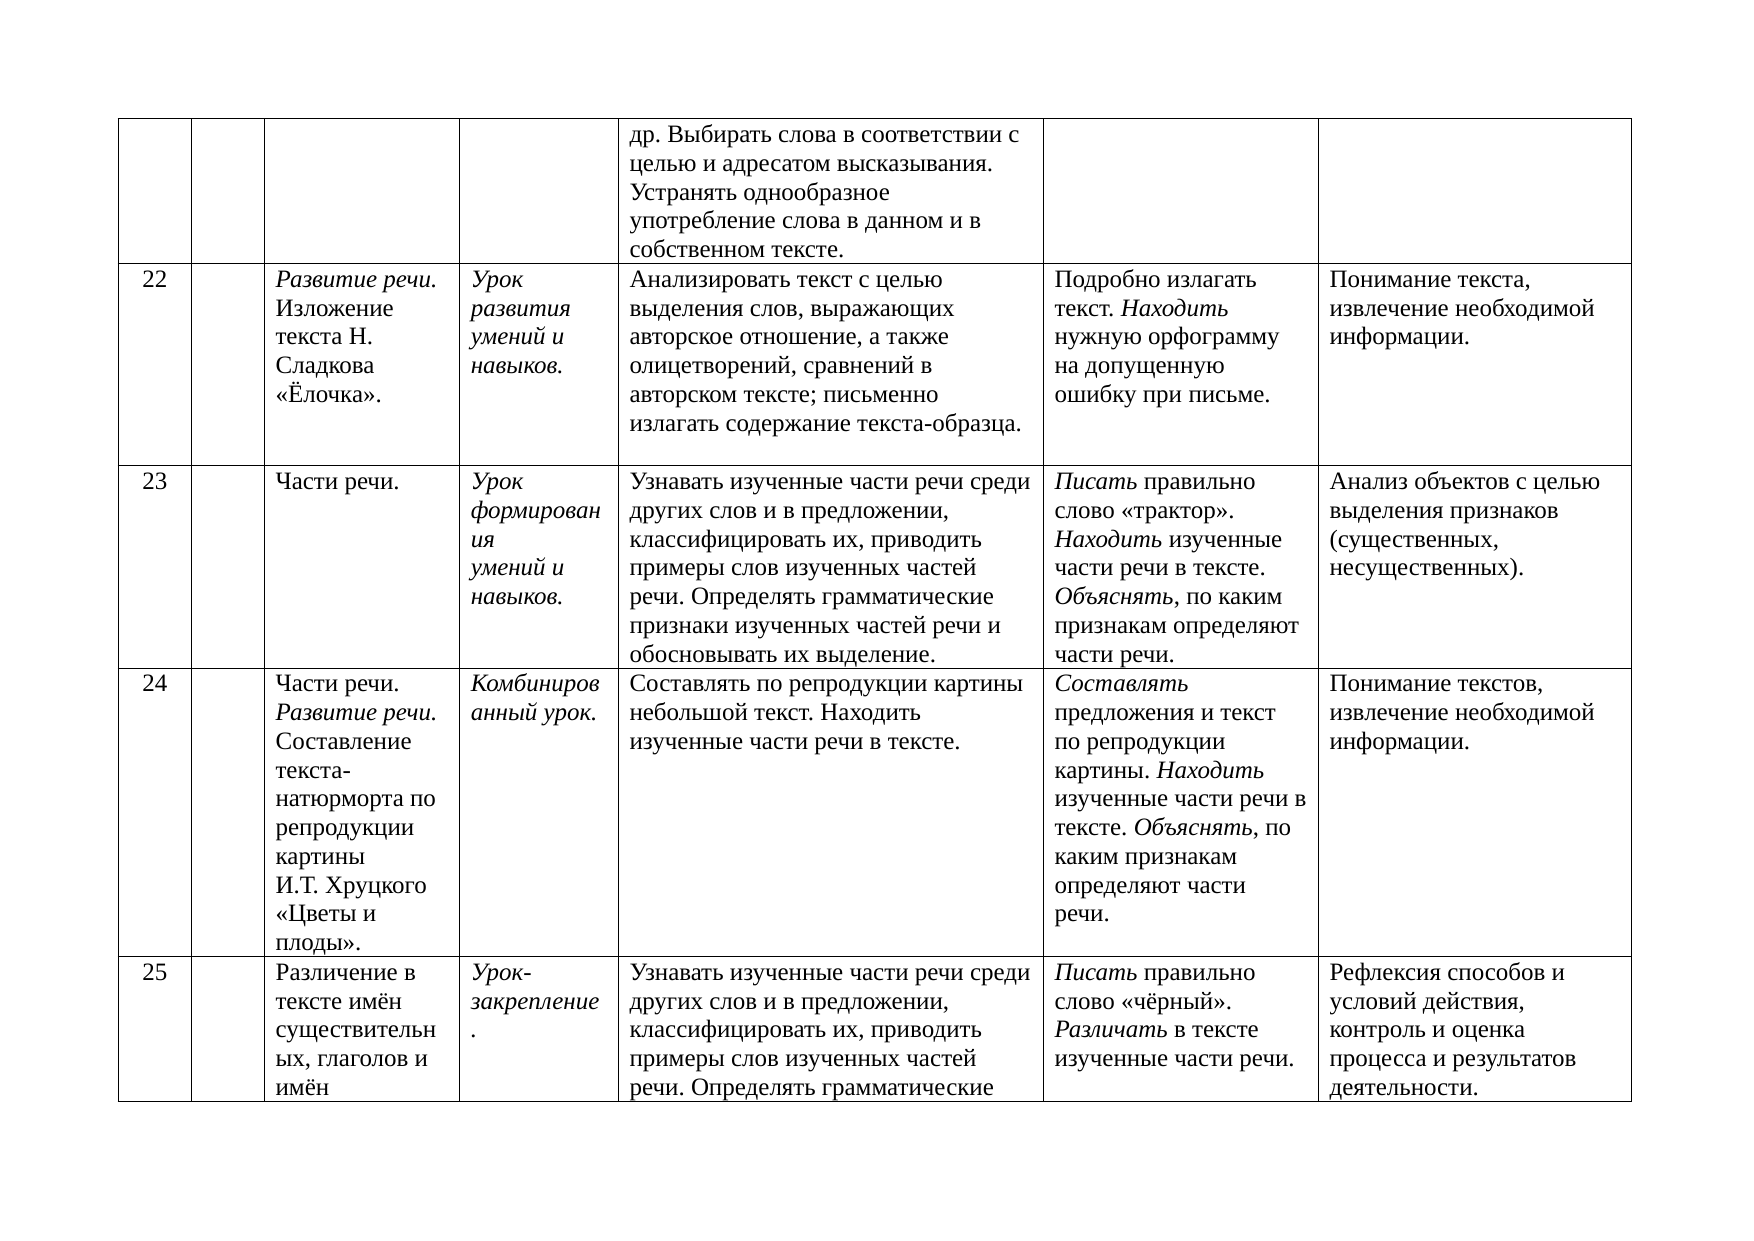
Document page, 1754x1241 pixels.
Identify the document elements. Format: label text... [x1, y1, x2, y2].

table_cell Различение в тексте имён существительных, глаголов и имён [265, 957, 459, 1101]
table_cell Части речи. Развитие речи. Составление текста-натюрморта по репродукции картины И.Т. Хруцкого «Цветы и плоды». [265, 669, 459, 956]
table_cell [192, 264, 264, 465]
table_cell [119, 119, 191, 263]
table_cell Развитие речи. Изложение текста Н. Сладкова «Ёлочка». [265, 264, 459, 465]
table_cell Анализировать текст с целью выделения слов, выражающих авторское отношение, а также олицетворений, сравнений в авторском тексте; письменно излагать содержание текста-образца. [619, 264, 1043, 465]
table_cell [192, 466, 264, 667]
table_cell Части речи. [265, 466, 459, 667]
table_cell [1319, 119, 1631, 263]
table_cell Составлять предложения и текст по репродукции картины. Находить изученные части речи в тексте. Объяснять, по каким признакам определяют части речи. [1044, 669, 1318, 956]
table_cell [192, 957, 264, 1101]
table_cell 23 [119, 466, 191, 667]
table_cell Урок-закрепление. [460, 957, 618, 1101]
table_cell [1044, 119, 1318, 263]
table_cell Писать правильно слово «трактор». Находить изученные части речи в тексте. Объяснять, по каким признакам определяют части речи. [1044, 466, 1318, 667]
table_cell Урок развития умений и навыков. [460, 264, 618, 465]
table_cell Понимание текста, извлечение необходимой информации. [1319, 264, 1631, 465]
table_cell Анализ объектов с целью выделения признаков (существенных, несущественных). [1319, 466, 1631, 667]
table_cell [192, 119, 264, 263]
table_cell Комбинированный урок. [460, 669, 618, 956]
table_cell [265, 119, 459, 263]
table_cell 22 [119, 264, 191, 465]
table_cell 25 [119, 957, 191, 1101]
table_cell Урок формирования умений и навыков. [460, 466, 618, 667]
table_cell Понимание текстов, извлечение необходимой информации. [1319, 669, 1631, 956]
table_cell Узнавать изученные части речи среди других слов и в предложении, классифицировать их, приводить примеры слов изученных частей речи. Определять грамматические признаки изученных частей речи и обосновывать их выделение. [619, 466, 1043, 667]
table_cell Узнавать изученные части речи среди других слов и в предложении, классифицировать их, приводить примеры слов изученных частей речи. Определять грамматические [619, 957, 1043, 1101]
table_cell Составлять по репродукции картины небольшой текст. Находить изученные части речи в тексте. [619, 669, 1043, 956]
table_cell [192, 669, 264, 956]
table_cell Рефлексия способов и условий действия, контроль и оценка процесса и результатов деятельности. [1319, 957, 1631, 1101]
table_cell Подробно излагать текст. Находить нужную орфограмму на допущенную ошибку при письме. [1044, 264, 1318, 465]
table_cell [460, 119, 618, 263]
table_cell 24 [119, 669, 191, 956]
table_cell др. Выбирать слова в соответствии с целью и адресатом высказывания. Устранять однообразное употребление слова в данном и в собственном тексте. [619, 119, 1043, 263]
table_cell Писать правильно слово «чёрный». Различать в тексте изученные части речи. [1044, 957, 1318, 1101]
